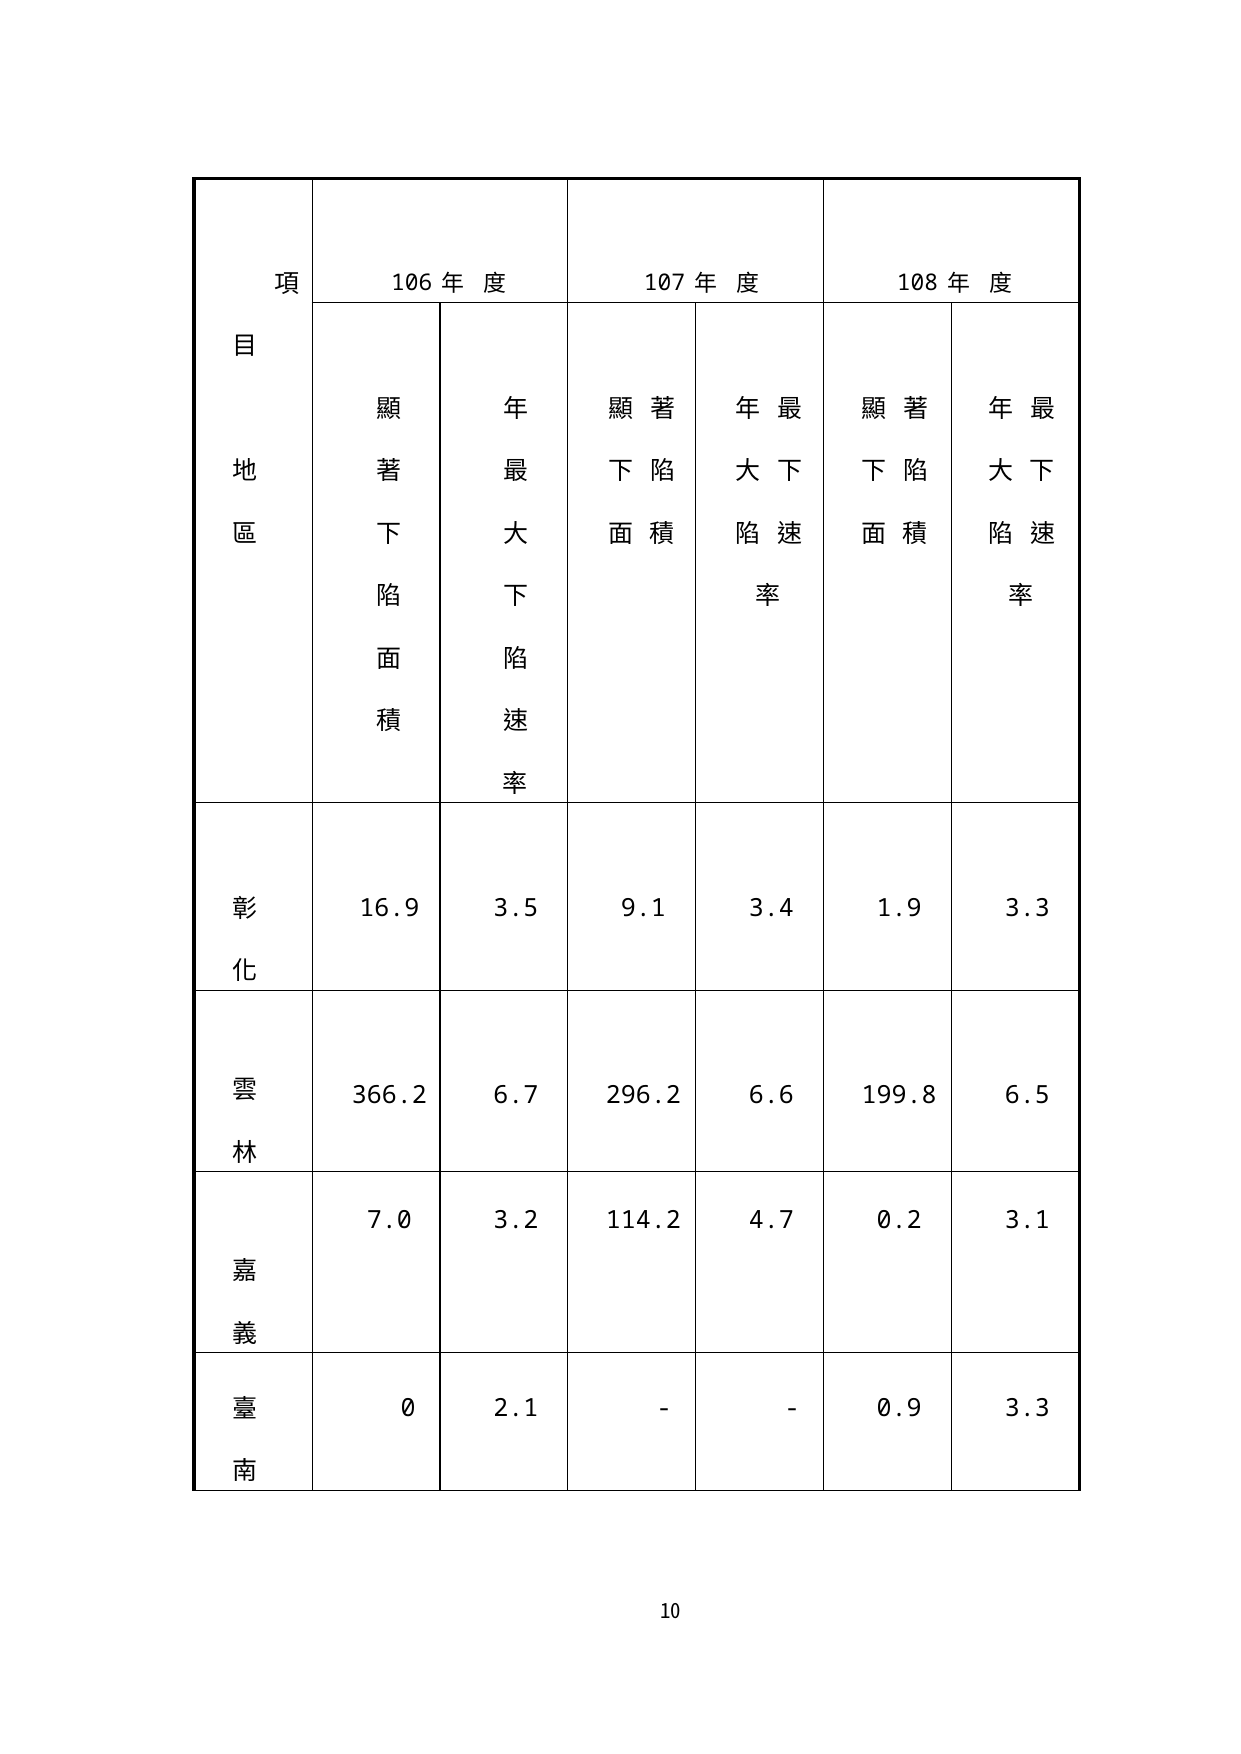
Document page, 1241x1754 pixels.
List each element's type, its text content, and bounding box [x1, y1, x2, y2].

table_cell 6.6 [696, 991, 823, 1171]
table_cell 0 [313, 1353, 439, 1490]
table_cell 彰化 [196, 803, 312, 990]
table_cell 3.3 [952, 1353, 1078, 1490]
table_cell 3.1 [952, 1172, 1078, 1352]
table_cell 3.4 [696, 803, 823, 990]
table_cell 114.2 [568, 1172, 695, 1352]
table_header 108年度 [824, 180, 1078, 302]
table_cell 6.7 [441, 991, 567, 1171]
table_cell 6.5 [952, 991, 1078, 1171]
table_cell 3.3 [952, 803, 1078, 990]
table_cell - [696, 1353, 823, 1490]
table_cell 7.0 [313, 1172, 439, 1352]
table_cell 雲林 [196, 991, 312, 1171]
table_header 項目 地區 [196, 180, 312, 802]
table_cell 0.9 [824, 1353, 951, 1490]
table_cell 嘉義 [196, 1172, 312, 1352]
table_cell 296.2 [568, 991, 695, 1171]
table_cell 2.1 [441, 1353, 567, 1490]
table_cell 顯著下陷面積 [824, 303, 951, 802]
table_cell 年最大下陷速率 [952, 303, 1078, 802]
table_cell - [568, 1353, 695, 1490]
table_cell 199.8 [824, 991, 951, 1171]
table_cell 年最大下陷速率 [696, 303, 823, 802]
table_cell 9.1 [568, 803, 695, 990]
table_header 106年度 [313, 180, 567, 302]
table_cell 16.9 [313, 803, 439, 990]
table_cell 顯著下陷面積 [568, 303, 695, 802]
table_cell 0.2 [824, 1172, 951, 1352]
table_cell 臺南 [196, 1353, 312, 1490]
table_cell 年最大下陷速率 [441, 303, 567, 802]
table_cell 4.7 [696, 1172, 823, 1352]
table_cell 3.5 [441, 803, 567, 990]
table_header 107年度 [568, 180, 823, 302]
table_cell 顯著下陷面積 [313, 303, 439, 802]
table_cell 366.2 [313, 991, 439, 1171]
table_cell 3.2 [441, 1172, 567, 1352]
table_cell 1.9 [824, 803, 951, 990]
